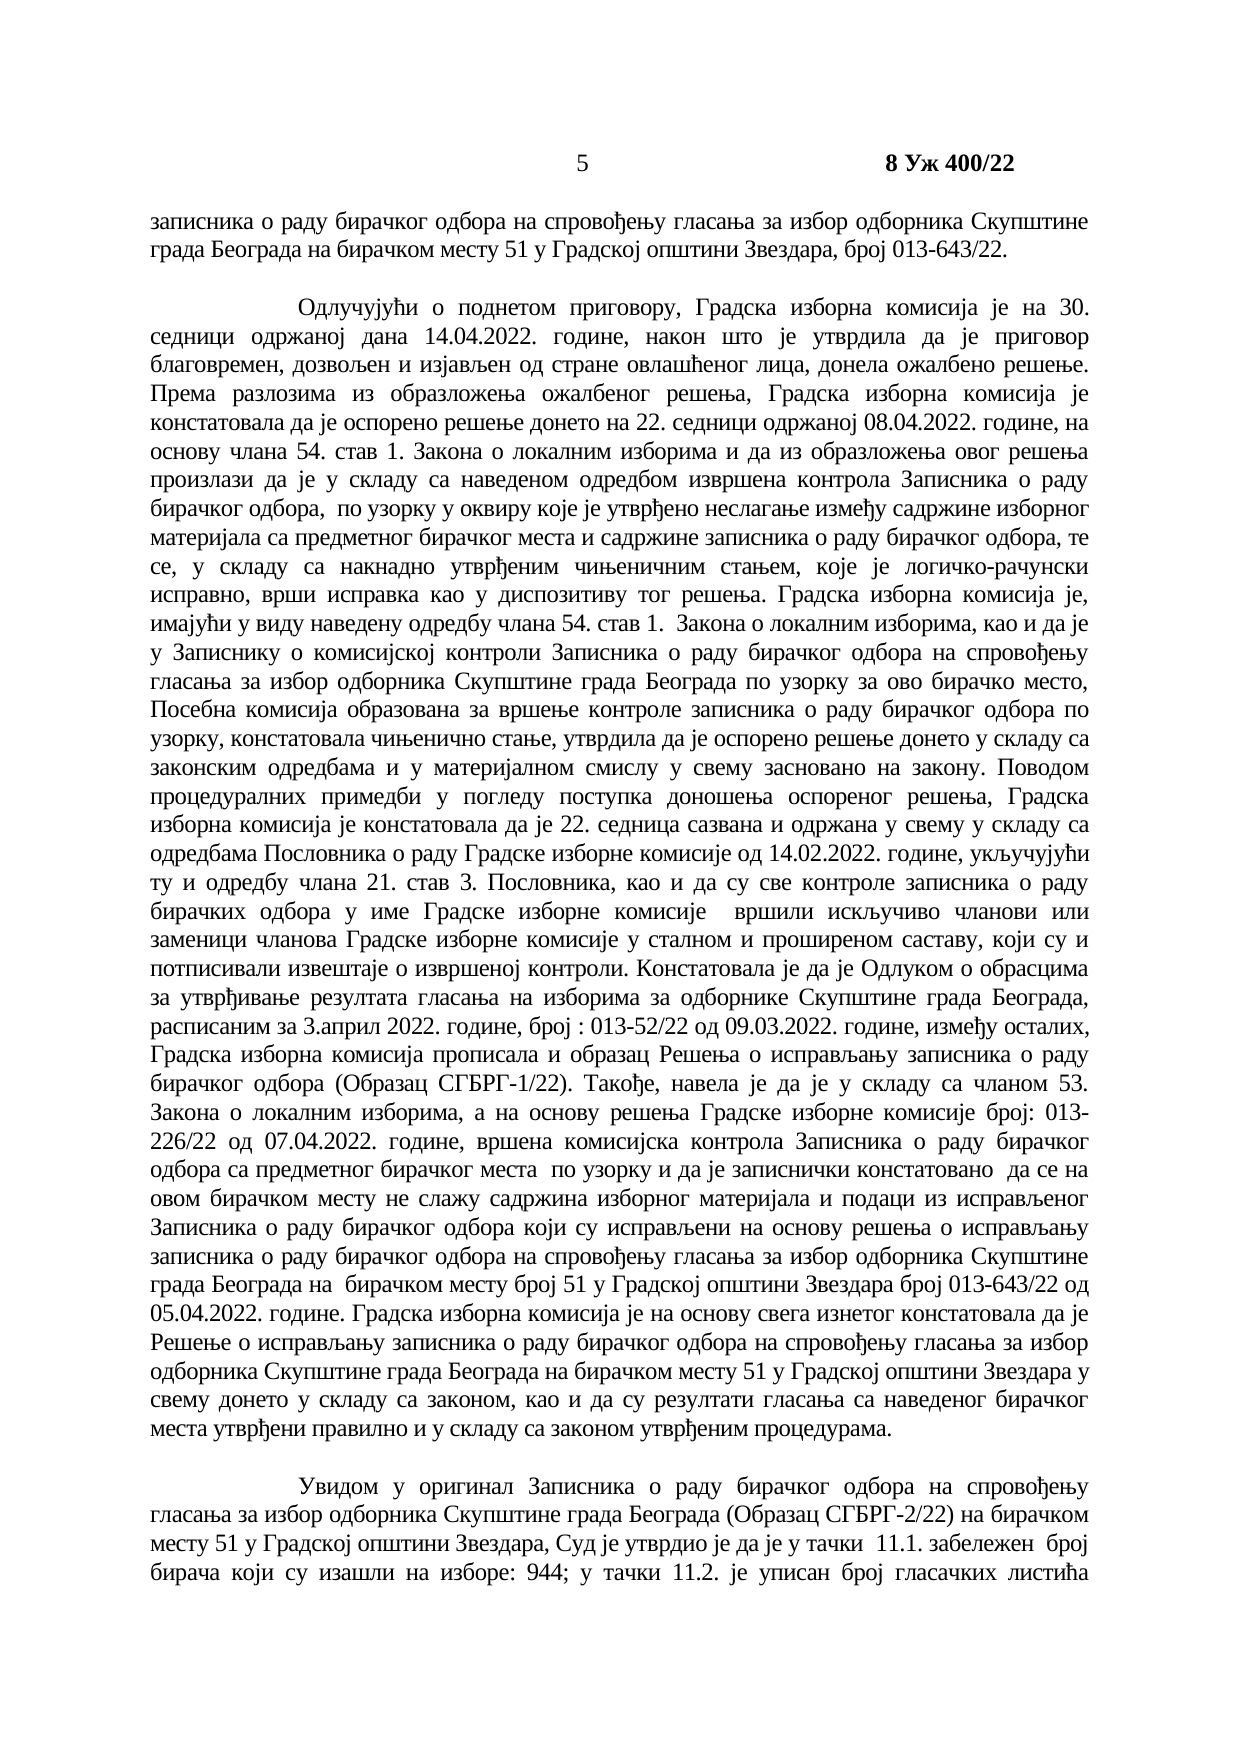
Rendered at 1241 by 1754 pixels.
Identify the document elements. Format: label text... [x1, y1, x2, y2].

text Увидом у оригинал Записника о раду бирачког одбора на спровођењу гласања за избор одборника Скупштине града Београда (Образац СГБРГ-2/22) на бирачком месту 51 у Градској општини Звездара, Суд је утврдио је да је у тачки 11.1. забележен број бирача који су изашли на изборе: 944; у тачки 11.2. је уписан број гласачких листића [150, 1471, 1090, 1586]
text записника о раду бирачког одбора на спровођењу гласања за избор одборника Скупштине града Београда на бирачком месту 51 у Градској општини Звездара, број 013-643/22. [150, 206, 1090, 263]
text Одлучујући о поднетом приговору, Градска изборна комисија је на 30. седници одржаној дана 14.04.2022. године, након што је утврдила да је приговор благовремен, дозвољен и изјављен од стране овлашћеног лица, донела ожалбено решење. Према разлозима из образложења ожалбеног решења, Градска изборна комисија је констатовала да је оспорено решење донето на 22. седници одржаној 08.04.2022. године, на основу члана 54. став 1. Закона о локалним изборима и да из образложења овог решења произлази да је у складу са наведеном одредбом извршена контрола Записника о раду бирачког одбора, по узорку у оквиру које је утврђено неслагање између садржине изборног материјала са предметног бирачког места и садржине записника о раду бирачког одбора, те се, у складу са накнадно утврђеним чињеничним стањем, које је логичко-рачунски исправно, врши исправка као у диспозитиву тог решења. Градска изборна комисија је, имајући у виду наведену одредбу члана 54. став 1. Закона о локалним изборима, као и да је у Записнику о комисијској контроли Записника о раду бирачког одбора на спровођењу гласања за избор одборника Скупштине града Београда по узорку за ово бирачко место, Посебна комисија образована за вршење контроле записника о раду бирачког одбора по узорку, констатовала чињенично стање, утврдила да је оспорено решење донето у складу са законским одредбама и у материјалном смислу у свему засновано на закону. Поводом процедуралних примедби у погледу поступка доношења оспореног решења, Градска изборна комисија је констатовала да је 22. седница сазвана и одржана у свему у складу са одредбама Пословника о раду Градске изборне комисије од 14.02.2022. године, укључујући ту и одредбу члана 21. став 3. Пословника, као и да су све контроле записника о раду бирачких одбора у име Градске изборне комисије вршили искључиво чланови или заменици чланова Градске изборне комисије у сталном и проширеном саставу, који су и потписивали извештаје о извршеној контроли. Констатовала је да је Одлуком о обрасцима за утврђивање резултата гласања на изборима за одборнике Скупштине града Београда, расписаним за 3.април 2022. године, број : 013-52/22 од 09.03.2022. године, између осталих, Градска изборна комисија прописала и образац Решења о исправљању записника о раду бирачког одбора (Образац СГБРГ-1/22). Такође, навела је да је у складу са чланом 53. Закона о локалним изборима, а на основу решења Градске изборне комисије број: 013-226/22 од 07.04.2022. године, вршена комисијска контрола Записника о раду бирачког одбора са предметног бирачког места по узорку и да је записнички констатовано да се на овом бирачком месту не слажу садржина изборног материјала и подаци из исправљеног Записника о раду бирачког одбора који су исправљени на основу решења о исправљању записника о раду бирачког одбора на спровођењу гласања за избор одборника Скупштине града Београда на бирачком месту број 51 у Градској општини Звездара број 013-643/22 од 05.04.2022. године. Градска изборна комисија је на основу свега изнетог констатовала да је Решење о исправљању записника о раду бирачког одбора на спровођењу гласања за избор одборника Скупштине града Београда на бирачком месту 51 у Градској општини Звездара у свему донето у складу са законом, као и да су резултати гласања са наведеног бирачког места утврђени правилно и у складу са законом утврђеним процедурама. [150, 292, 1090, 1442]
